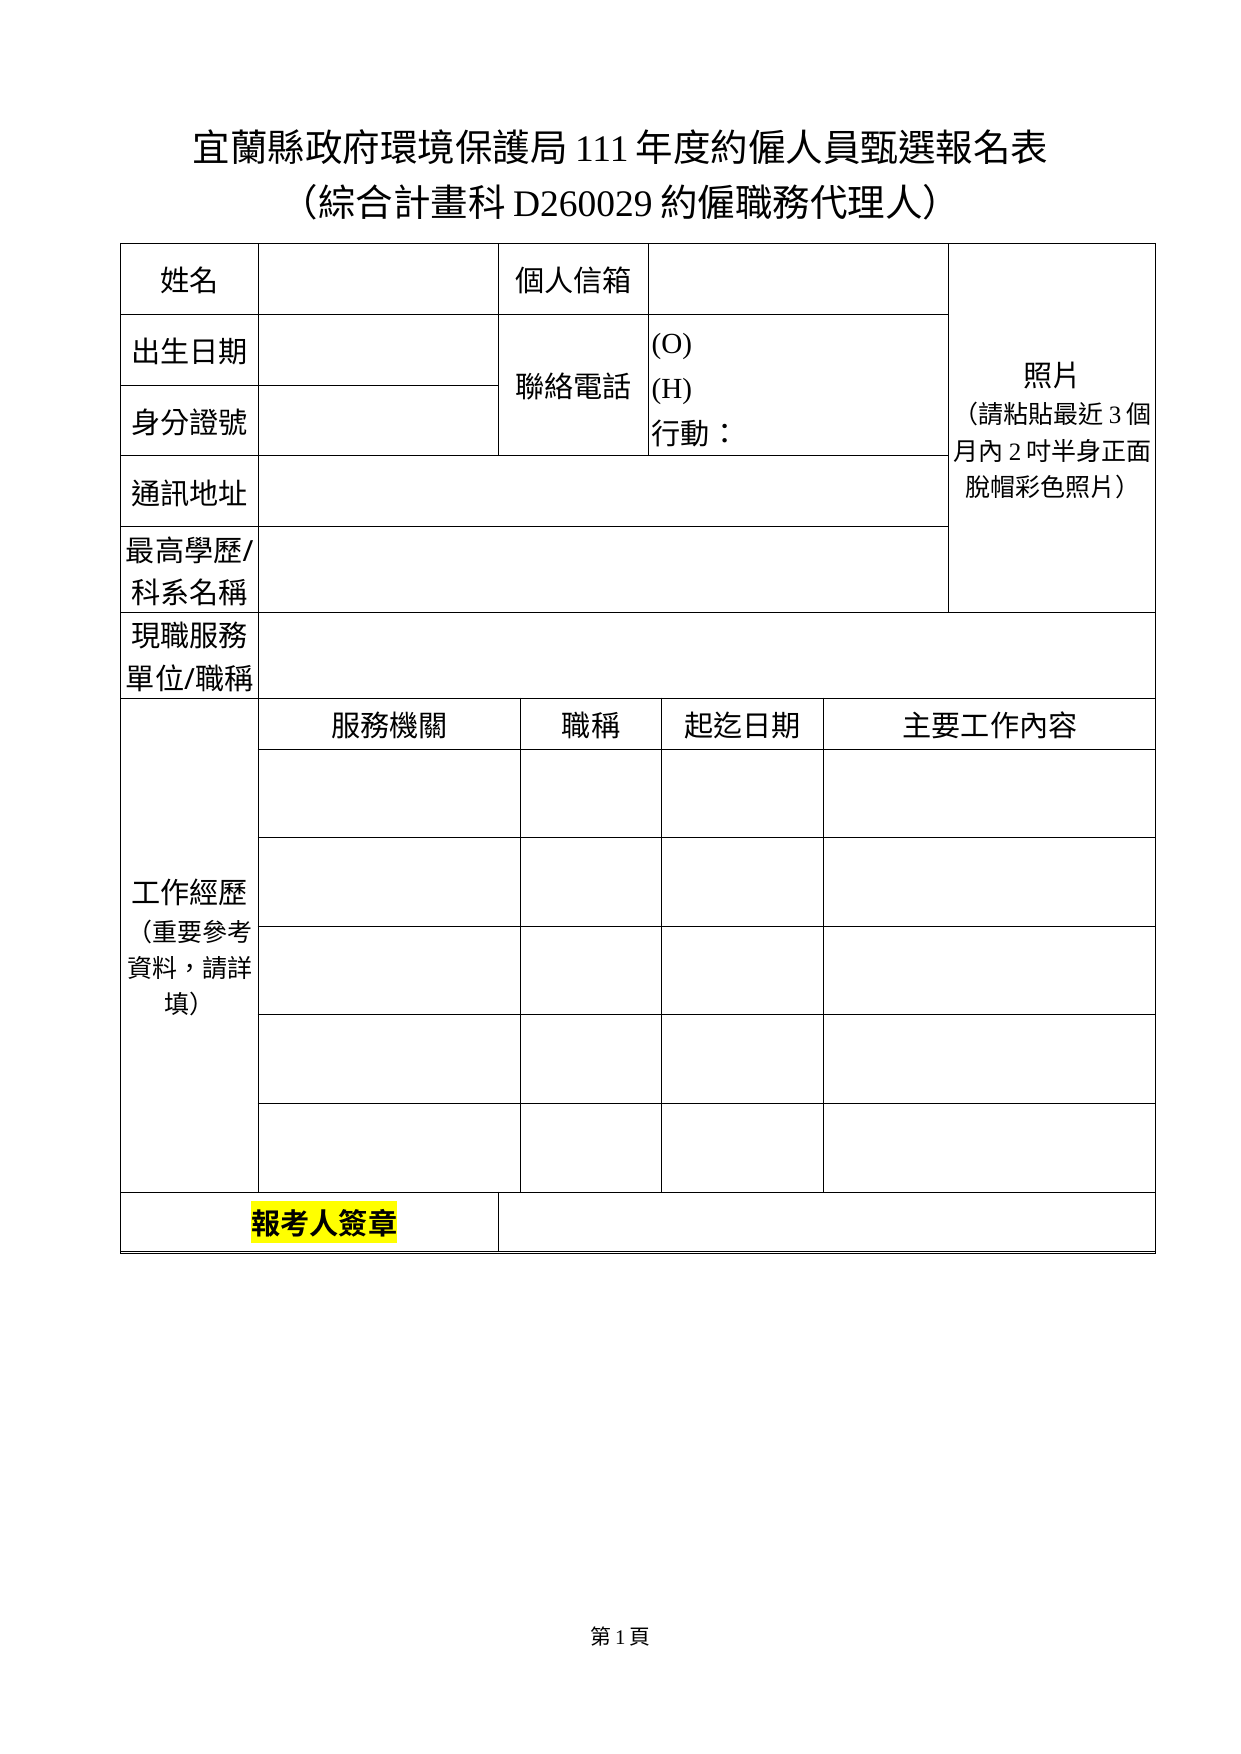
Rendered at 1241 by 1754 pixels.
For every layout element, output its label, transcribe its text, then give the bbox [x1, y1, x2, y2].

table_header 照片 （請粘貼最近3個月內2吋半身正面脫帽彩色照片） [949, 244, 1155, 612]
table_cell [521, 927, 661, 1014]
table_cell 身分證號 [121, 386, 258, 455]
table_cell [259, 613, 1155, 698]
table_cell 起迄日期 [662, 699, 823, 748]
table_cell 報考人簽章 [121, 1193, 498, 1251]
table_cell [824, 838, 1155, 926]
table_cell [662, 750, 823, 837]
table_cell [824, 750, 1155, 837]
table_cell [824, 1104, 1155, 1192]
table_cell 服務機關 [259, 699, 520, 748]
table_cell [521, 750, 661, 837]
table_cell 主要工作內容 [824, 699, 1155, 748]
table_header [259, 244, 498, 314]
table_cell 聯絡電話 [499, 315, 648, 455]
table_cell [259, 1104, 520, 1192]
table_cell [259, 386, 498, 455]
table_cell [824, 1015, 1155, 1103]
table_cell [499, 1193, 1155, 1251]
table_cell [662, 1015, 823, 1103]
table_cell 現職服務單位/職稱 [121, 613, 258, 698]
table_cell [259, 315, 498, 384]
table_cell [259, 527, 948, 612]
table_cell [521, 1015, 661, 1103]
table_cell [259, 927, 520, 1014]
table_cell [521, 838, 661, 926]
table_header [649, 244, 948, 314]
table_cell [662, 1104, 823, 1192]
table_cell [824, 927, 1155, 1014]
table_cell [662, 838, 823, 926]
table_cell [521, 1104, 661, 1192]
table_cell 工作經歷 （重要參考資料，請詳填） [121, 699, 258, 1192]
table_cell [259, 750, 520, 837]
text 宜蘭縣政府環境保護局111年度約僱人員甄選報名表 [124, 118, 1116, 172]
table_cell 最高學歷/ 科系名稱 [121, 527, 258, 612]
table_cell 出生日期 [121, 315, 258, 384]
table_cell [259, 838, 520, 926]
text （綜合計畫科D260029約僱職務代理人） [124, 172, 1116, 227]
table_cell [259, 456, 948, 526]
table_cell (O) (H) 行動： [649, 315, 948, 455]
table_cell [259, 1015, 520, 1103]
table_header 個人信箱 [499, 244, 648, 314]
table_cell [662, 927, 823, 1014]
table_header 姓名 [121, 244, 258, 314]
table_cell 通訊地址 [121, 456, 258, 526]
table_cell 職稱 [521, 699, 661, 748]
